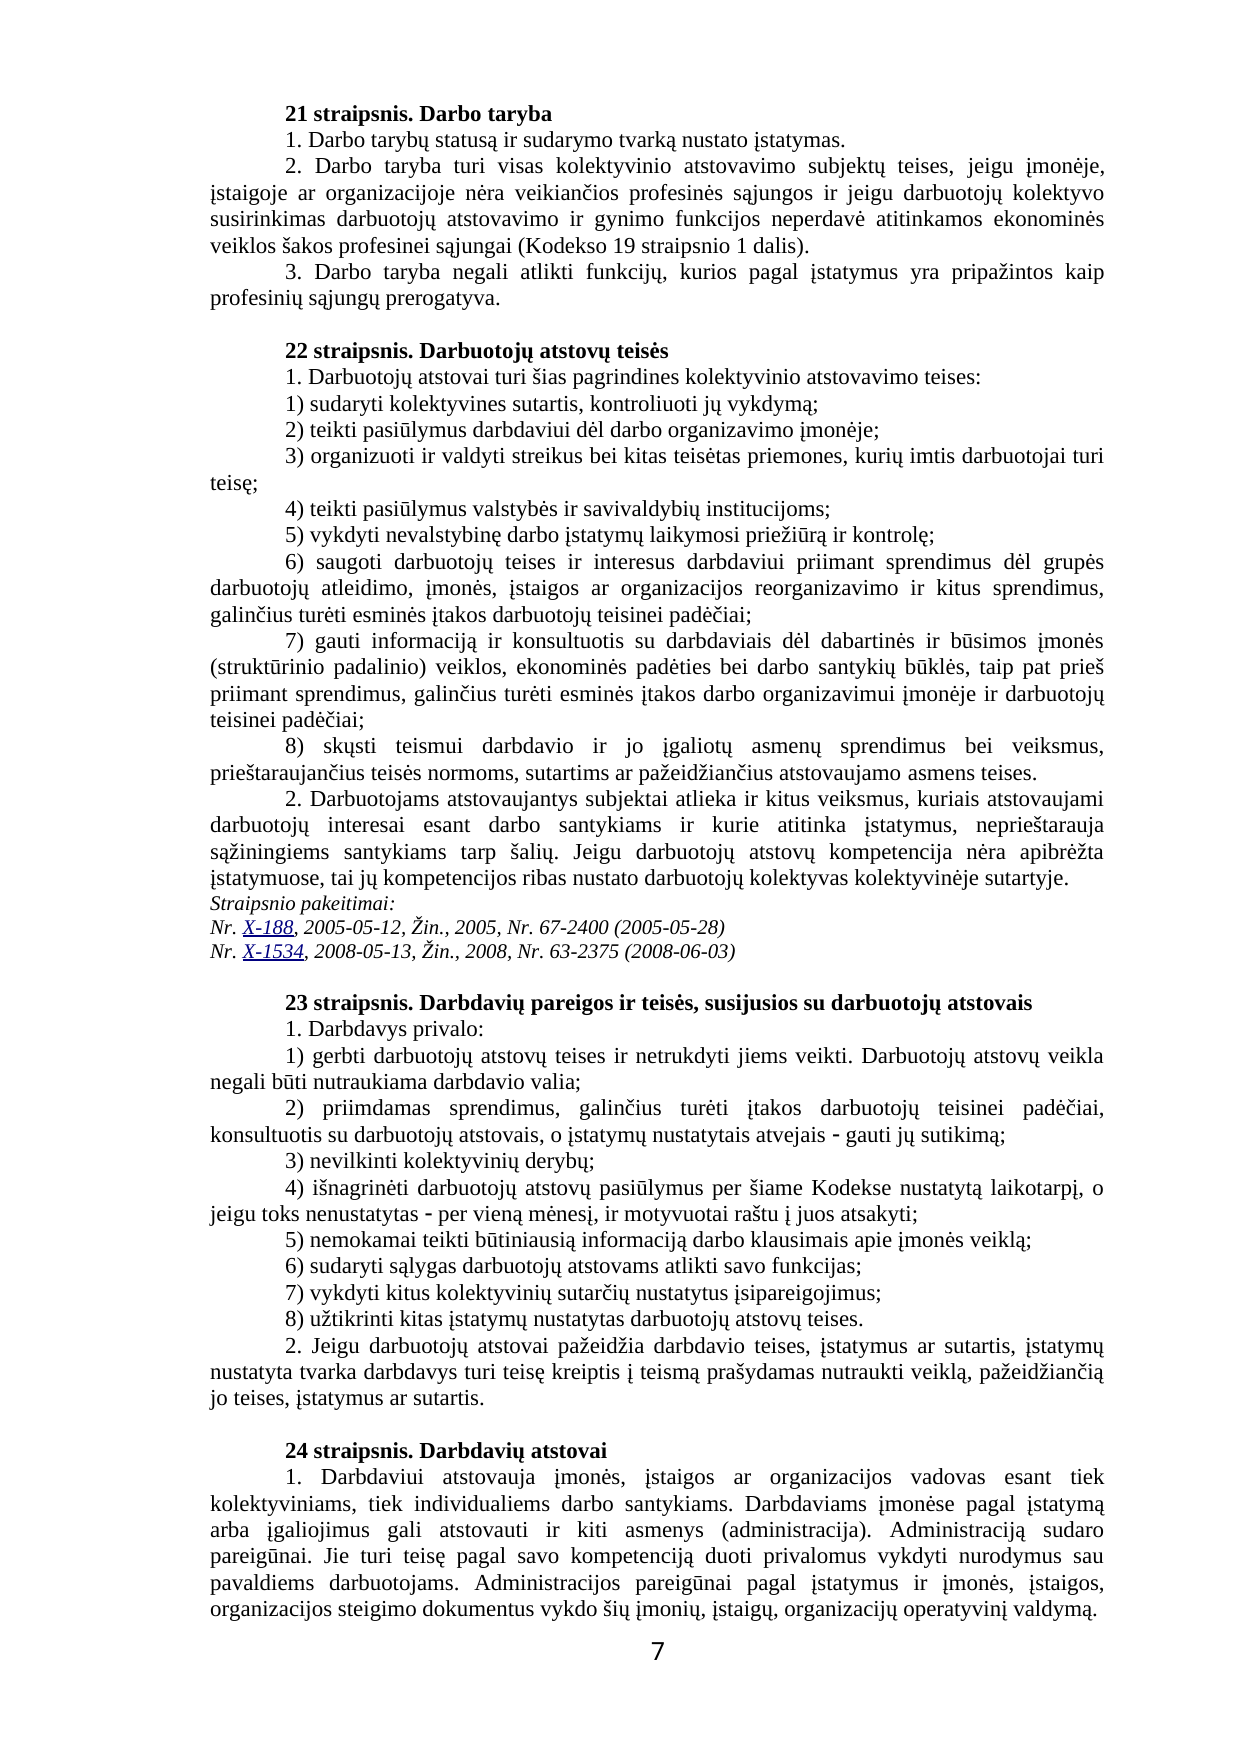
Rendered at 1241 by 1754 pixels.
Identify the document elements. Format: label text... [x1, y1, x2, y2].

text 8) užtikrinti kitas įstatymų nustatytas darbuotojų atstovų teises. [210, 1305, 1106, 1332]
text 1. Darbdaviui atstovauja įmonės, įstaigos ar organizacijos vadovas esant tiek kolektyviniams, tiek individualiems darbo santykiams. Darbdaviams įmonėse pagal įstatymą arba įgaliojimus gali atstovauti ir kiti asmenys (administracija). Administraciją sudaro pareigūnai. Jie turi teisę pagal savo kompetenciją duoti privalomus vykdyti nurodymus sau pavaldiems darbuotojams. Administracijos pareigūnai pagal įstatymus ir įmonės, įstaigos, organizacijos steigimo dokumentus vykdo šių įmonių, įstaigų, organizacijų operatyvinį valdymą. [210, 1463, 1106, 1622]
text 2) teikti pasiūlymus darbdaviui dėl darbo organizavimo įmonėje; [210, 416, 1106, 442]
text 2) priimdamas sprendimus, galinčius turėti įtakos darbuotojų teisinei padėčiai, konsultuotis su darbuotojų atstovais, o įstatymų nustatytais atvejais  gauti jų sutikimą; [210, 1094, 1106, 1147]
text Straipsnio pakeitimai: [210, 891, 1106, 914]
text 23 straipsnis. Darbdavių pareigos ir teisės, susijusios su darbuotojų atstovais [285, 989, 1106, 1015]
text 1. Darbdavys privalo: [210, 1015, 1106, 1042]
text 24 straipsnis. Darbdavių atstovai [210, 1437, 1106, 1463]
text 22 straipsnis. Darbuotojų atstovų teisės [210, 337, 1106, 363]
text 21 straipsnis. Darbo taryba [210, 100, 1106, 126]
text 1. Darbo tarybų statusą ir sudarymo tvarką nustato įstatymas. [210, 126, 1106, 153]
text 2. Darbuotojams atstovaujantys subjektai atlieka ir kitus veiksmus, kuriais atstovaujami darbuotojų interesai esant darbo santykiams ir kurie atitinka įstatymus, neprieštarauja sąžiningiems santykiams tarp šalių. Jeigu darbuotojų atstovų kompetencija nėra apibrėžta įstatymuose, tai jų kompetencijos ribas nustato darbuotojų kolektyvas kolektyvinėje sutartyje. [210, 785, 1106, 891]
text 2. Jeigu darbuotojų atstovai pažeidžia darbdavio teises, įstatymus ar sutartis, įstatymų nustatyta tvarka darbdavys turi teisę kreiptis į teismą prašydamas nutraukti veiklą, pažeidžiančią jo teises, įstatymus ar sutartis. [210, 1332, 1106, 1411]
text 1) gerbti darbuotojų atstovų teises ir netrukdyti jiems veikti. Darbuotojų atstovų veikla negali būti nutraukiama darbdavio valia; [210, 1042, 1106, 1094]
text 4) teikti pasiūlymus valstybės ir savivaldybių institucijoms; [210, 495, 1106, 522]
text 4) išnagrinėti darbuotojų atstovų pasiūlymus per šiame Kodekse nustatytą laikotarpį, o jeigu toks nenustatytas  per vieną mėnesį, ir motyvuotai raštu į juos atsakyti; [210, 1173, 1106, 1226]
text Nr. X-188, 2005-05-12, Žin., 2005, Nr. 67-2400 (2005-05-28) [210, 914, 1106, 939]
text 2. Darbo taryba turi visas kolektyvinio atstovavimo subjektų teises, jeigu įmonėje, įstaigoje ar organizacijoje nėra veikiančios profesinės sąjungos ir jeigu darbuotojų kolektyvo susirinkimas darbuotojų atstovavimo ir gynimo funkcijos neperdavė atitinkamos ekonominės veiklos šakos profesinei sąjungai (Kodekso 19 straipsnio 1 dalis). [210, 153, 1106, 258]
text 6) saugoti darbuotojų teises ir interesus darbdaviui priimant sprendimus dėl grupės darbuotojų atleidimo, įmonės, įstaigos ar organizacijos reorganizavimo ir kitus sprendimus, galinčius turėti esminės įtakos darbuotojų teisinei padėčiai; [210, 548, 1106, 627]
text Nr. X-1534, 2008-05-13, Žin., 2008, Nr. 63-2375 (2008-06-03) [210, 939, 1106, 963]
text 3. Darbo taryba negali atlikti funkcijų, kurios pagal įstatymus yra pripažintos kaip profesinių sąjungų prerogatyva. [210, 258, 1106, 311]
text 7) vykdyti kitus kolektyvinių sutarčių nustatytus įsipareigojimus; [210, 1279, 1106, 1305]
text 5) vykdyti nevalstybinę darbo įstatymų laikymosi priežiūrą ir kontrolę; [210, 522, 1106, 548]
text 8) skųsti teismui darbdavio ir jo įgaliotų asmenų sprendimus bei veiksmus, prieštaraujančius teisės normoms, sutartims ar pažeidžiančius atstovaujamo asmens teises. [210, 732, 1106, 785]
text 3) nevilkinti kolektyvinių derybų; [210, 1147, 1106, 1173]
text 6) sudaryti sąlygas darbuotojų atstovams atlikti savo funkcijas; [210, 1253, 1106, 1279]
text 1) sudaryti kolektyvines sutartis, kontroliuoti jų vykdymą; [210, 390, 1106, 416]
text 7) gauti informaciją ir konsultuotis su darbdaviais dėl dabartinės ir būsimos įmonės (struktūrinio padalinio) veiklos, ekonominės padėties bei darbo santykių būklės, taip pat prieš priimant sprendimus, galinčius turėti esminės įtakos darbo organizavimui įmonėje ir darbuotojų teisinei padėčiai; [210, 627, 1106, 732]
text 3) organizuoti ir valdyti streikus bei kitas teisėtas priemones, kurių imtis darbuotojai turi teisę; [210, 442, 1106, 495]
text 1. Darbuotojų atstovai turi šias pagrindines kolektyvinio atstovavimo teises: [210, 363, 1106, 390]
text 5) nemokamai teikti būtiniausią informaciją darbo klausimais apie įmonės veiklą; [210, 1226, 1106, 1253]
